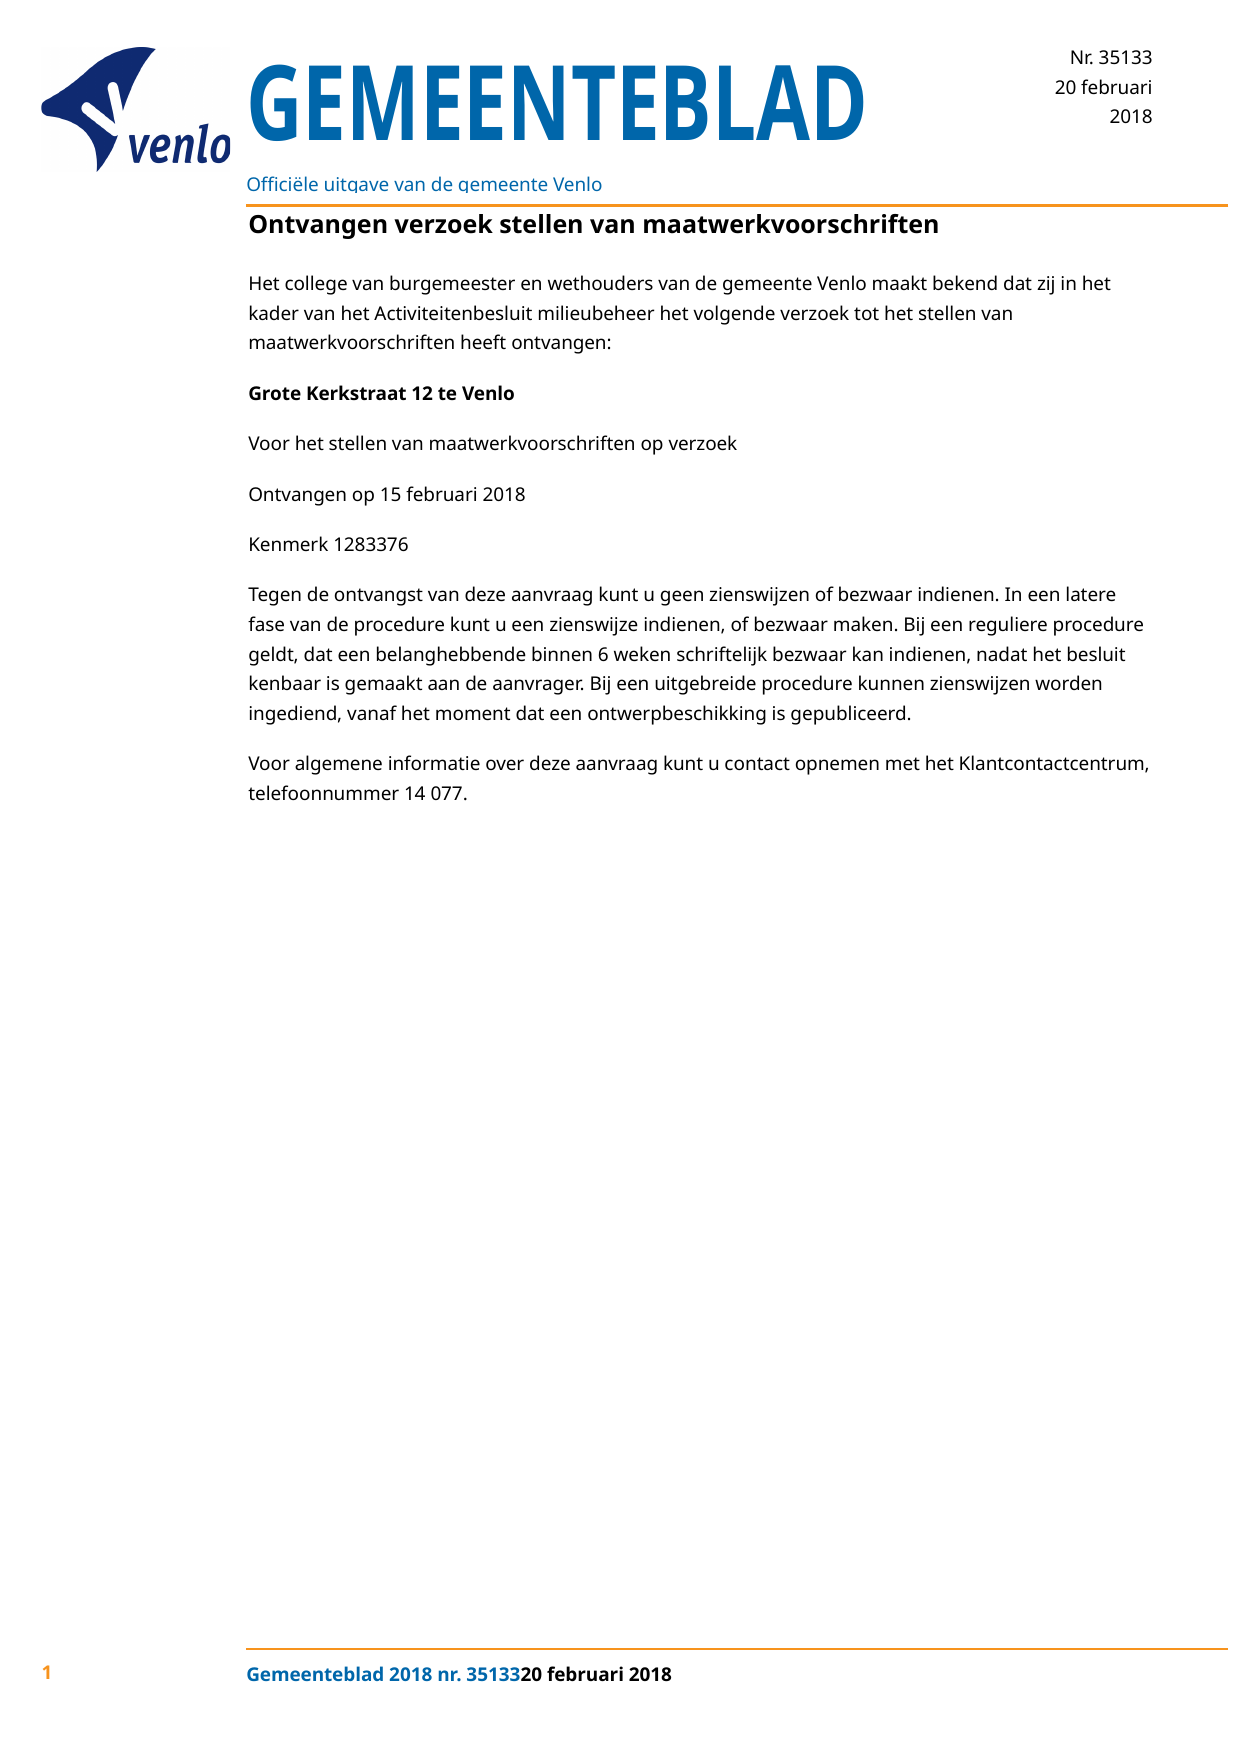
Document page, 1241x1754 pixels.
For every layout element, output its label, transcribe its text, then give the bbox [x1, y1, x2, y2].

text Kenmerk 1283376 [248, 531, 1152, 557]
text Het college van burgemeester en wethouders van de gemeente Venlo maakt bekend dat zij in het kader van het Activiteitenbesluit milieubeheer het volgende verzoek tot het stellen van maatwerkvoorschriften heeft ontvangen: [248, 270, 1152, 355]
text Tegen de ontvangst van deze aanvraag kunt u geen zienswijzen of bezwaar indienen. In een latere fase van de procedure kunt u een zienswijze indienen, of bezwaar maken. Bij een reguliere procedure geldt, dat een belanghebbende binnen 6 weken schriftelijk bezwaar kan indienen, nadat het besluit kenbaar is gemaakt aan de aanvrager. Bij een uitgebreide procedure kunnen zienswijzen worden ingediend, vanaf het moment dat een ontwerpbeschikking is gepubliceerd. [248, 582, 1152, 726]
text Voor het stellen van maatwerkvoorschriften op verzoek [248, 430, 1152, 456]
text Ontvangen op 15 februari 2018 [248, 481, 1152, 506]
text Voor algemene informatie over deze aanvraag kunt u contact opnemen met het Klantcontactcentrum, telefoonnummer 14 077. [248, 750, 1152, 806]
text Ontvangen verzoek stellen van maatwerkvoorschriften [248, 207, 1152, 241]
picture [41, 47, 231, 172]
text Grote Kerkstraat 12 te Venlo [248, 380, 1152, 406]
